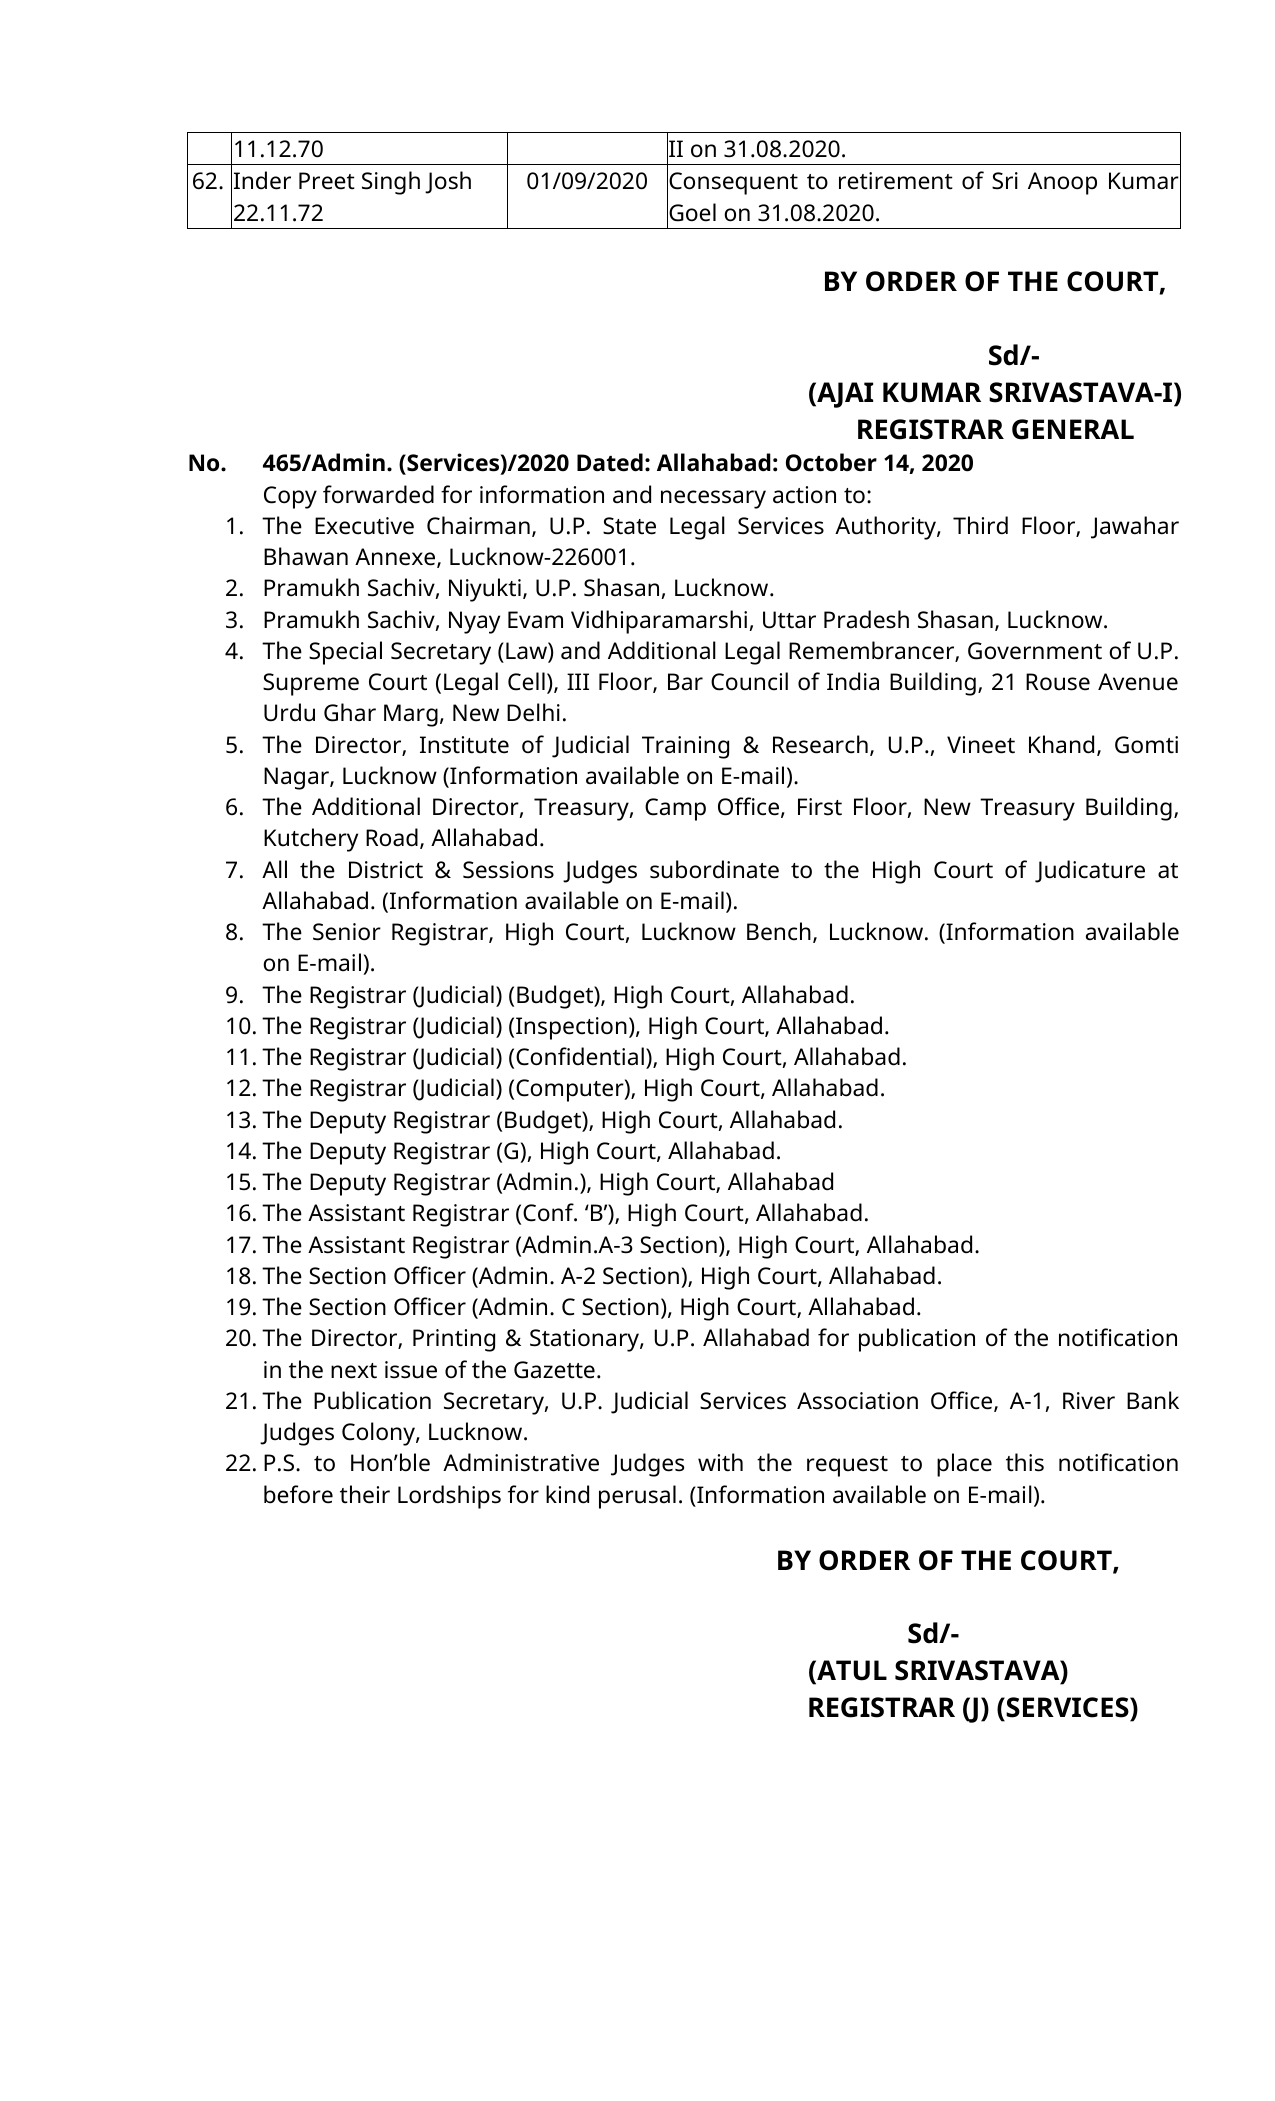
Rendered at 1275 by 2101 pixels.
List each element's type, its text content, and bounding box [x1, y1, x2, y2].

table_cell 01/09/2020 [508, 165, 667, 228]
list Pramukh Sachiv, Niyukti, U.P. Shasan, Lucknow. [225, 572, 1181, 603]
table_cell [188, 133, 231, 164]
list All the District & Sessions Judges subordinate to the High Court of Judicature at Allahabad. (Information available on E-mail). [225, 853, 1181, 916]
list The Deputy Registrar (Admin.), High Court, Allahabad [225, 1166, 1181, 1197]
table_cell [188, 165, 231, 228]
list The Director, Institute of Judicial Training & Research, U.P., Vineet Khand, Gomti Nagar, Lucknow (Information available on E-mail). [225, 728, 1181, 791]
list The Section Officer (Admin. A-2 Section), High Court, Allahabad. [225, 1260, 1181, 1291]
text BY ORDER OF THE COURT, [562, 263, 1181, 300]
list P.S. to Hon’ble Administrative Judges with the request to place this notification before their Lordships for kind perusal. (Information available on E-mail). [225, 1447, 1181, 1510]
list The Assistant Registrar (Conf. ‘B’), High Court, Allahabad. [225, 1197, 1181, 1228]
text BY ORDER OF THE COURT, [562, 1541, 1181, 1578]
table_cell Consequent to retirement of Sri Anoop Kumar Goel on 31.08.2020. [668, 165, 1180, 228]
list The Assistant Registrar (Admin.A-3 Section), High Court, Allahabad. [225, 1228, 1181, 1260]
table_cell II on 31.08.2020. [668, 133, 1180, 164]
text (AJAI KUMAR SRIVASTAVA-I) REGISTRAR GENERAL [187, 373, 1182, 447]
list The Executive Chairman, U.P. State Legal Services Authority, Third Floor, Jawahar Bhawan Annexe, Lucknow-226001. [225, 510, 1181, 572]
list The Additional Director, Treasury, Camp Office, First Floor, New Treasury Building, Kutchery Road, Allahabad. [225, 791, 1181, 853]
list The Deputy Registrar (Budget), High Court, Allahabad. [225, 1103, 1181, 1135]
text Copy forwarded for information and necessary action to: [187, 478, 1181, 510]
text REGISTRAR (J) (SERVICES) [712, 1688, 1181, 1725]
list The Director, Printing & Stationary, U.P. Allahabad for publication of the notification in the next issue of the Gazette. [225, 1322, 1181, 1385]
list The Publication Secretary, U.P. Judicial Services Association Office, A-1, River Bank Judges Colony, Lucknow. [225, 1385, 1181, 1447]
table_cell Inder Preet Singh Josh 22.11.72 [232, 165, 507, 228]
table_cell 11.12.70 [232, 133, 507, 164]
list The Section Officer (Admin. C Section), High Court, Allahabad. [225, 1291, 1181, 1322]
text Sd/- [712, 337, 1181, 373]
list The Registrar (Judicial) (Inspection), High Court, Allahabad. [225, 1010, 1181, 1041]
text (ATUL SRIVASTAVA) [712, 1652, 1181, 1688]
list The Special Secretary (Law) and Additional Legal Remembrancer, Government of U.P. Supreme Court (Legal Cell), III Floor, Bar Council of India Building, 21 Rouse Avenue Urdu Ghar Marg, New Delhi. [225, 635, 1181, 728]
text Sd/- [712, 1615, 1181, 1652]
list Pramukh Sachiv, Nyay Evam Vidhiparamarshi, Uttar Pradesh Shasan, Lucknow. [225, 603, 1181, 635]
subtitle No. 465/Admin. (Services)/2020 Dated: Allahabad: October 14, 2020 [187, 447, 1181, 478]
table_cell [508, 133, 667, 164]
list The Registrar (Judicial) (Confidential), High Court, Allahabad. [225, 1041, 1181, 1072]
list The Registrar (Judicial) (Computer), High Court, Allahabad. [225, 1072, 1181, 1103]
list The Registrar (Judicial) (Budget), High Court, Allahabad. [225, 978, 1181, 1010]
list The Deputy Registrar (G), High Court, Allahabad. [225, 1135, 1181, 1166]
list The Senior Registrar, High Court, Lucknow Bench, Lucknow. (Information available on E-mail). [225, 916, 1181, 978]
